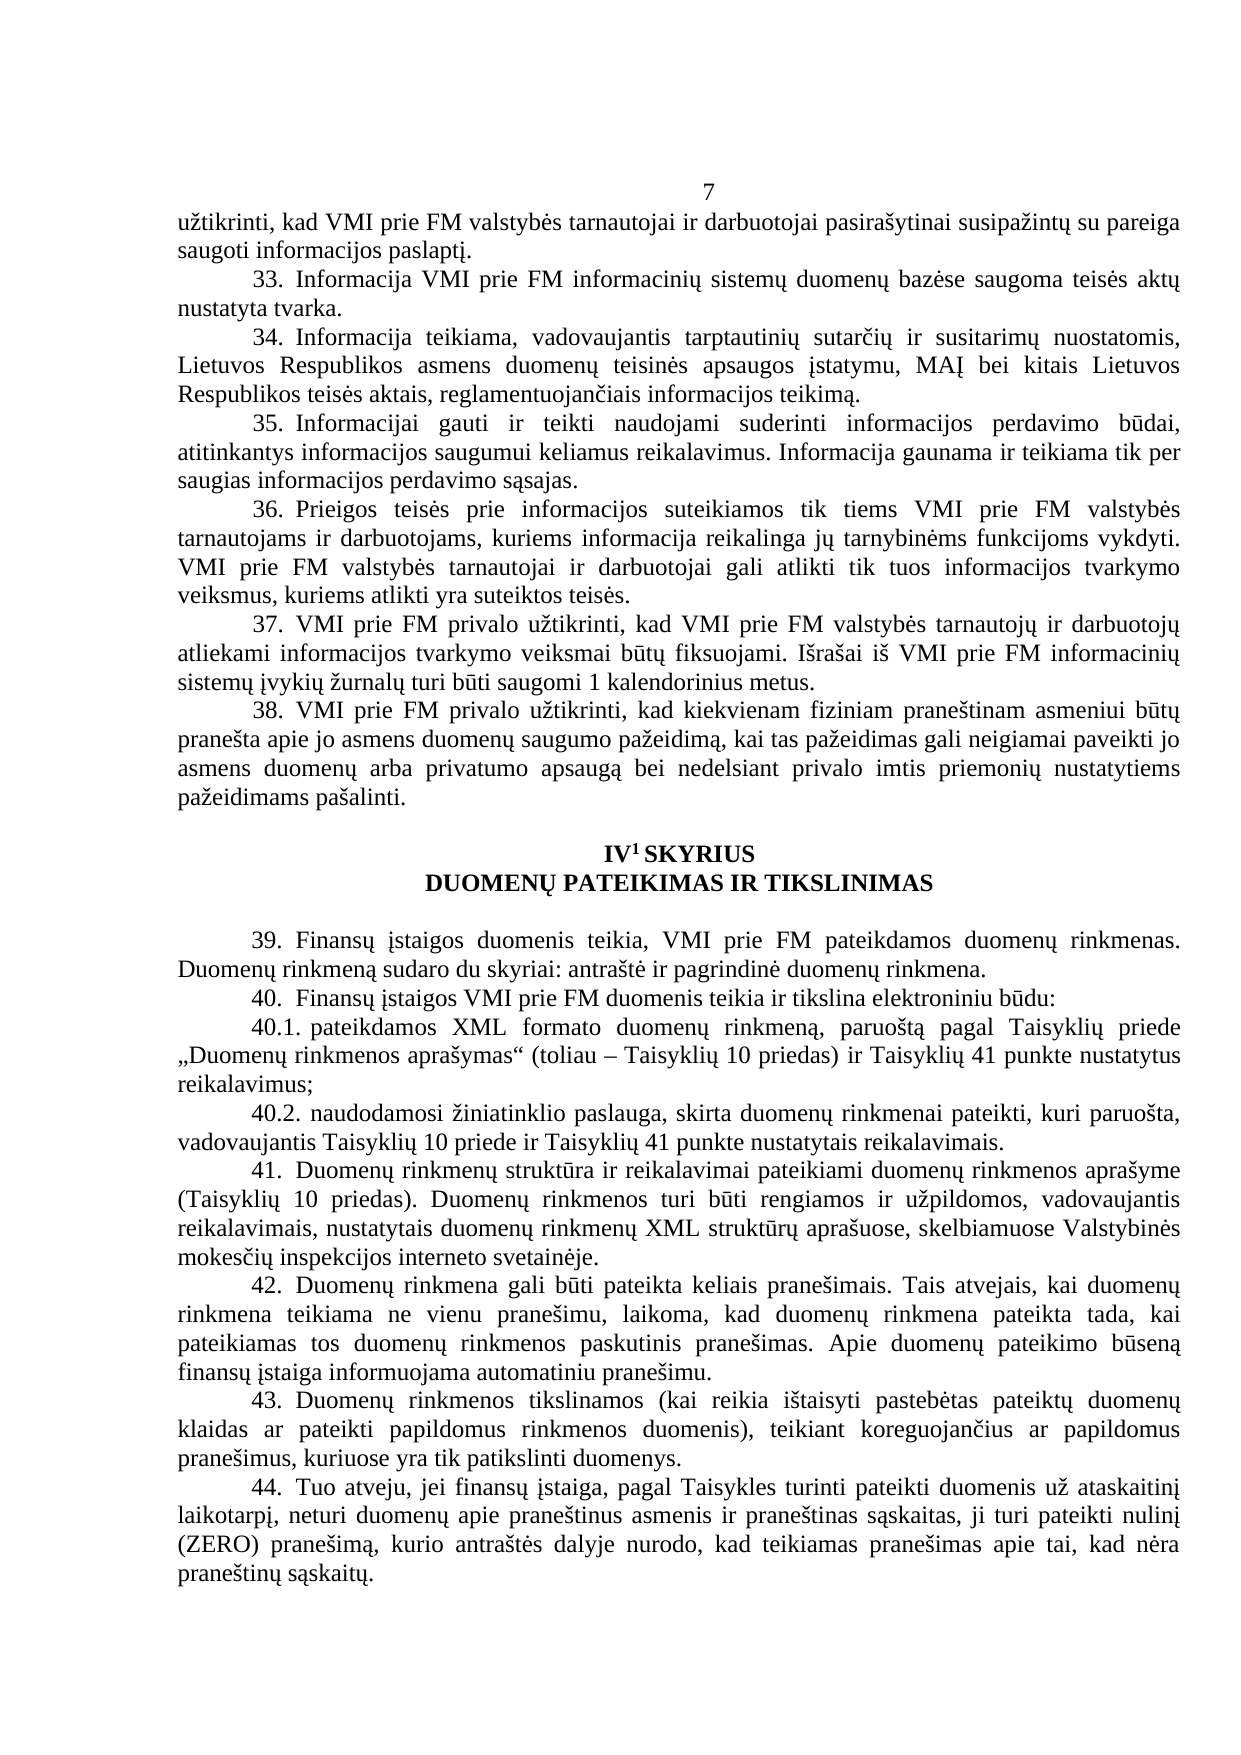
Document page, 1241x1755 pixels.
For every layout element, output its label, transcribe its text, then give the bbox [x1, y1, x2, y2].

text 44. Tuo atveju, jei finansų įstaiga, pagal Taisykles turinti pateikti duomenis už ataskaitinį laikotarpį, neturi duomenų apie praneštinus asmenis ir praneštinas sąskaitas, ji turi pateikti nulinį (ZERO) pranešimą, kurio antraštės dalyje nurodo, kad teikiamas pranešimas apie tai, kad nėra praneštinų sąskaitų. [177, 1472, 1181, 1587]
text 40.1. pateikdamos XML formato duomenų rinkmeną, paruoštą pagal Taisyklių priede „Duomenų rinkmenos aprašymas“ (toliau – Taisyklių 10 priedas) ir Taisyklių 41 punkte nustatytus reikalavimus; [177, 1012, 1181, 1098]
text 39. Finansų įstaigos duomenis teikia, VMI prie FM pateikdamos duomenų rinkmenas. Duomenų rinkmeną sudaro du skyriai: antraštė ir pagrindinė duomenų rinkmena. [177, 925, 1181, 983]
text 41. Duomenų rinkmenų struktūra ir reikalavimai pateikiami duomenų rinkmenos aprašyme (Taisyklių 10 priedas). Duomenų rinkmenos turi būti rengiamos ir užpildomos, vadovaujantis reikalavimais, nustatytais duomenų rinkmenų XML struktūrų aprašuose, skelbiamuose Valstybinės mokesčių inspekcijos interneto svetainėje. [177, 1155, 1181, 1270]
text 36. Prieigos teisės prie informacijos suteikiamos tik tiems VMI prie FM valstybės tarnautojams ir darbuotojams, kuriems informacija reikalinga jų tarnybinėms funkcijoms vykdyti. VMI prie FM valstybės tarnautojai ir darbuotojai gali atlikti tik tuos informacijos tvarkymo veiksmus, kuriems atlikti yra suteiktos teisės. [177, 494, 1181, 609]
text 37. VMI prie FM privalo užtikrinti, kad VMI prie FM valstybės tarnautojų ir darbuotojų atliekami informacijos tvarkymo veiksmai būtų fiksuojami. Išrašai iš VMI prie FM informacinių sistemų įvykių žurnalų turi būti saugomi 1 kalendorinius metus. [177, 609, 1181, 695]
text DUOMENŲ PATEIKIMAS IR TIKSLINIMAS [177, 868, 1181, 897]
text 40. Finansų įstaigos VMI prie FM duomenis teikia ir tikslina elektroniniu būdu: [251, 983, 1181, 1012]
text 43. Duomenų rinkmenos tikslinamos (kai reikia ištaisyti pastebėtas pateiktų duomenų klaidas ar pateikti papildomus rinkmenos duomenis), teikiant koreguojančius ar papildomus pranešimus, kuriuose yra tik patikslinti duomenys. [177, 1385, 1181, 1472]
text 40.2. naudodamosi žiniatinklio paslauga, skirta duomenų rinkmenai pateikti, kuri paruošta, vadovaujantis Taisyklių 10 priede ir Taisyklių 41 punkte nustatytais reikalavimais. [177, 1098, 1181, 1155]
text 33. Informacija VMI prie FM informacinių sistemų duomenų bazėse saugoma teisės aktų nustatyta tvarka. [177, 264, 1181, 322]
text 34. Informacija teikiama, vadovaujantis tarptautinių sutarčių ir susitarimų nuostatomis, Lietuvos Respublikos asmens duomenų teisinės apsaugos įstatymu, MAĮ bei kitais Lietuvos Respublikos teisės aktais, reglamentuojančiais informacijos teikimą. [177, 322, 1181, 408]
text 42. Duomenų rinkmena gali būti pateikta keliais pranešimais. Tais atvejais, kai duomenų rinkmena teikiama ne vienu pranešimu, laikoma, kad duomenų rinkmena pateikta tada, kai pateikiamas tos duomenų rinkmenos paskutinis pranešimas. Apie duomenų pateikimo būseną finansų įstaiga informuojama automatiniu pranešimu. [177, 1270, 1181, 1385]
text užtikrinti, kad VMI prie FM valstybės tarnautojai ir darbuotojai pasirašytinai susipažintų su pareiga saugoti informacijos paslaptį. [177, 207, 1181, 264]
text 35. Informacijai gauti ir teikti naudojami suderinti informacijos perdavimo būdai, atitinkantys informacijos saugumui keliamus reikalavimus. Informacija gaunama ir teikiama tik per saugias informacijos perdavimo sąsajas. [177, 408, 1181, 494]
text IV1 SKYRIUS [177, 839, 1181, 868]
text 38. VMI prie FM privalo užtikrinti, kad kiekvienam fiziniam praneštinam asmeniui būtų pranešta apie jo asmens duomenų saugumo pažeidimą, kai tas pažeidimas gali neigiamai paveikti jo asmens duomenų arba privatumo apsaugą bei nedelsiant privalo imtis priemonių nustatytiems pažeidimams pašalinti. [177, 695, 1181, 810]
